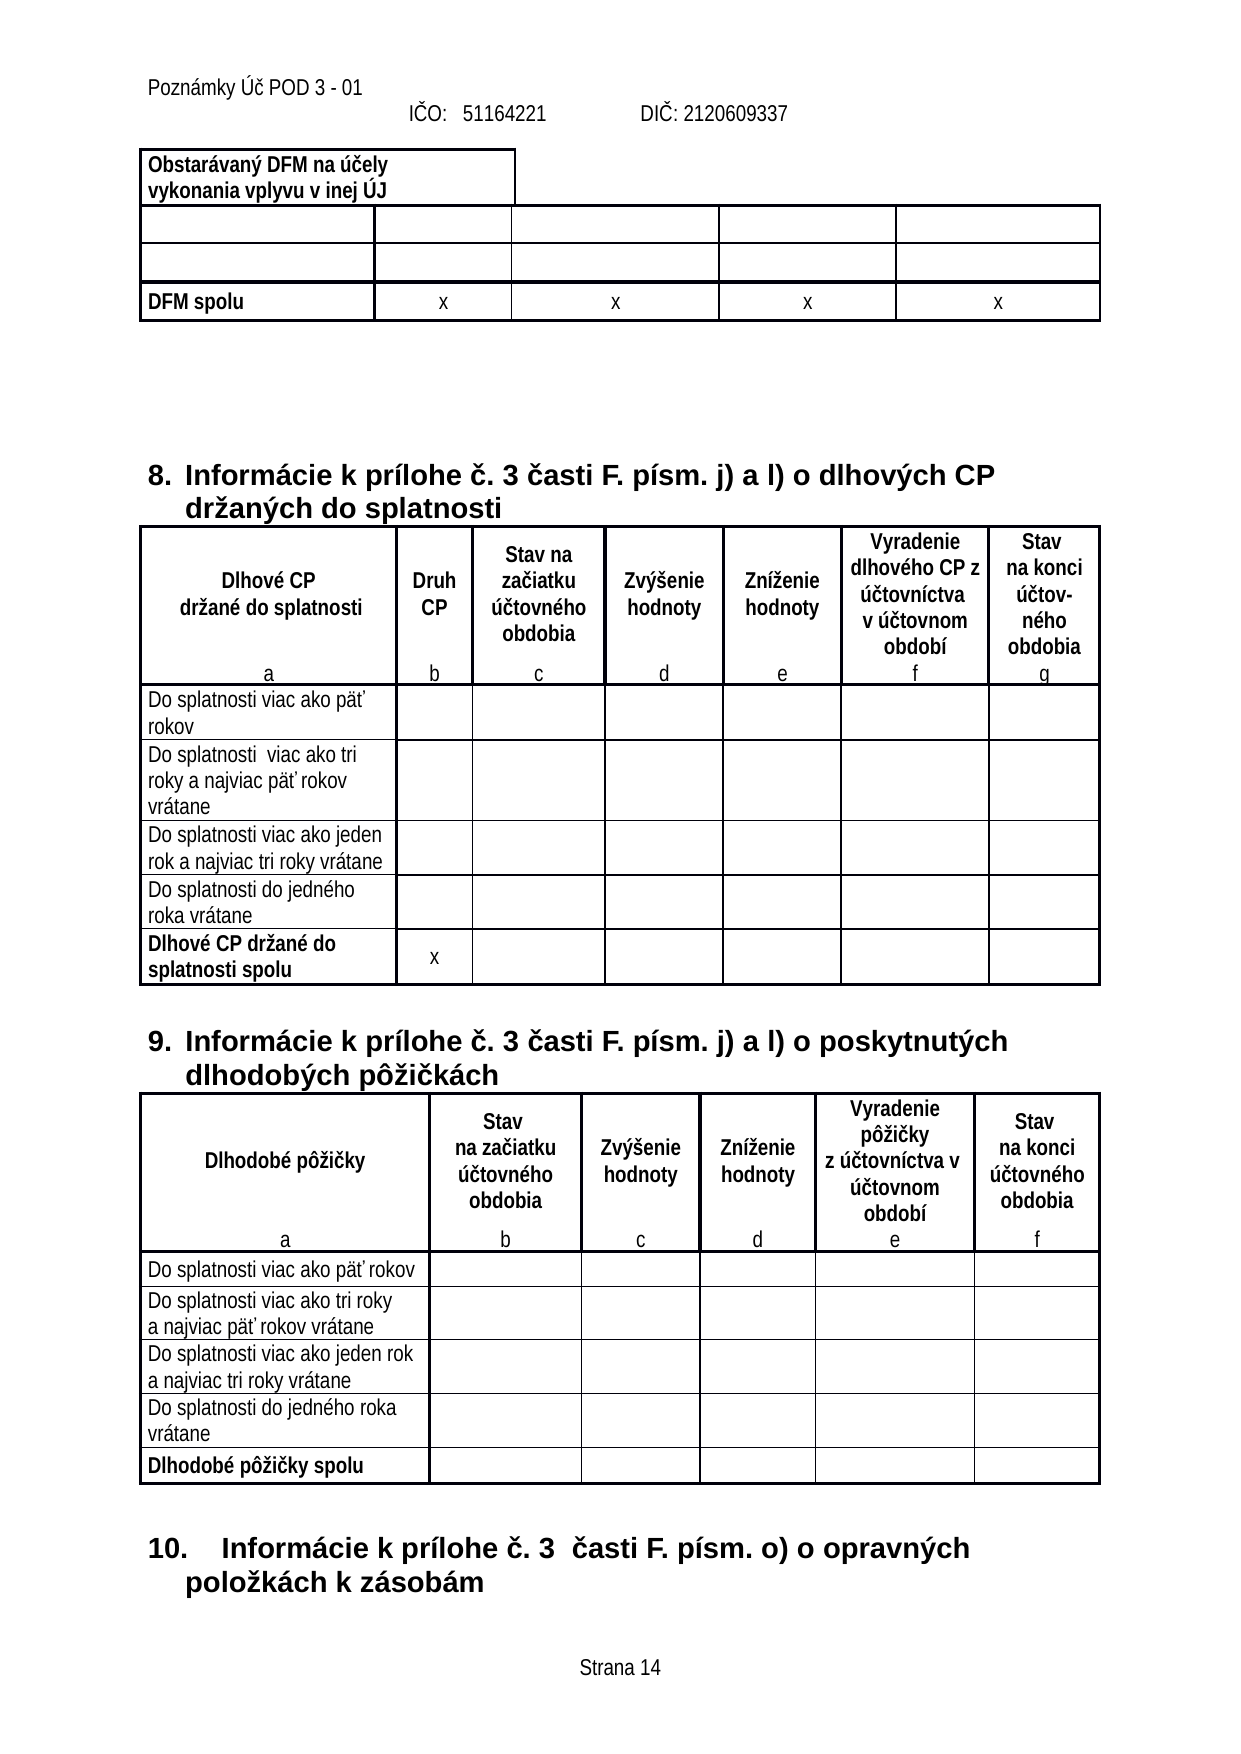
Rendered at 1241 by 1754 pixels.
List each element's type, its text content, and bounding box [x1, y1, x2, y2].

table_cell [816, 1394, 974, 1447]
table_cell [398, 686, 472, 739]
table_cell c [583, 1226, 698, 1250]
table_cell [606, 930, 722, 982]
table_cell x [398, 930, 472, 982]
table_cell [376, 244, 511, 280]
table_cell Obstarávaný DFM na účely vykonania vplyvu v inej ÚJ [142, 151, 514, 203]
table_cell Do splatnosti viac ako jeden rok a najviac tri roky vrátane [142, 821, 395, 874]
table_cell [473, 741, 604, 820]
table_cell [582, 1448, 699, 1482]
table_cell [975, 1287, 1098, 1339]
table_cell [606, 686, 722, 739]
table_cell Do splatnosti viac ako päť rokov [142, 686, 395, 739]
table_cell [724, 821, 840, 874]
table_cell [142, 207, 373, 242]
table_header Dlhodobé pôžičky [142, 1095, 428, 1226]
table_cell [975, 1253, 1098, 1286]
table_cell [398, 876, 472, 928]
table_cell [473, 686, 604, 739]
table_cell Do splatnosti viac ako päť rokov [142, 1253, 428, 1286]
table_cell [842, 876, 988, 928]
table_cell [701, 1253, 815, 1286]
table_cell DFM spolu [142, 284, 373, 319]
table_cell [582, 1340, 699, 1393]
table_cell [990, 741, 1098, 820]
table_cell [473, 930, 604, 982]
table_cell [816, 1340, 974, 1393]
table_cell [990, 821, 1098, 874]
table_header Zvýšenie hodnoty [583, 1095, 698, 1226]
table_cell [431, 1253, 581, 1286]
table_cell [431, 1394, 581, 1447]
table_cell [724, 930, 840, 982]
table_cell [720, 207, 895, 242]
table_cell [701, 1394, 815, 1447]
table_cell [431, 1340, 581, 1393]
title Informácie k prílohe č. 3 časti F. písm. j) a l) o dlhových CP držaných do splatnosti [148, 458, 1092, 525]
table_cell [720, 244, 895, 280]
table_cell [724, 741, 840, 820]
table_cell Do splatnosti viac ako tri roky a najviac päť rokov vrátane [142, 1287, 428, 1339]
table_cell [724, 876, 840, 928]
table_cell [582, 1287, 699, 1339]
table_header Druh CP [398, 528, 471, 659]
table_cell Do splatnosti viac ako tri roky a najviac päť rokov vrátane [142, 740, 395, 820]
table_cell [816, 1253, 974, 1286]
table_cell [398, 821, 472, 874]
table_cell [473, 876, 604, 928]
table_cell [701, 1448, 815, 1482]
table_cell [897, 244, 1099, 280]
table_cell [701, 1340, 815, 1393]
table_cell e [725, 660, 840, 683]
table_header Zvýšenie hodnoty [607, 528, 722, 659]
table_cell [473, 821, 604, 874]
table_cell [842, 821, 988, 874]
table_cell b [398, 660, 471, 683]
table_cell [606, 821, 722, 874]
table_cell [142, 244, 373, 280]
table_cell [431, 1448, 581, 1482]
table_cell e [817, 1226, 973, 1250]
table_cell [975, 1448, 1098, 1482]
table_cell [990, 930, 1098, 982]
table_cell Do splatnosti do jedného roka vrátane [142, 875, 395, 928]
table_cell [512, 207, 718, 242]
table_cell b [431, 1226, 580, 1250]
table_cell Do splatnosti do jedného roka vrátane [142, 1394, 428, 1447]
table_cell [606, 741, 722, 820]
table_cell [990, 686, 1098, 739]
table_cell x [720, 284, 895, 319]
table_cell d [607, 660, 722, 683]
table_cell [701, 1287, 815, 1339]
table_cell [376, 207, 511, 242]
title Informácie k prílohe č. 3 časti F. písm. o) o opravných položkách k zásobám [148, 1531, 1092, 1598]
table_cell [582, 1253, 699, 1286]
table_header Stav na konci účtovného obdobia [976, 1095, 1098, 1226]
table_cell [842, 930, 988, 982]
table_cell [816, 1287, 974, 1339]
table_cell [975, 1340, 1098, 1393]
table_cell Dlhodobé pôžičky spolu [142, 1448, 428, 1482]
table_cell [842, 686, 988, 739]
table_header Zníženie hodnoty [702, 1095, 814, 1226]
table_header Stav na konci účtov-ného obdobia [990, 528, 1098, 659]
table_cell f [843, 660, 987, 683]
table_cell [724, 686, 840, 739]
table_cell x [897, 284, 1099, 319]
table_cell [816, 1448, 974, 1482]
table_cell [582, 1394, 699, 1447]
table_header Zníženie hodnoty [725, 528, 840, 659]
table_header Stav na začiatku účtovného obdobia [474, 528, 603, 659]
table_cell [990, 876, 1098, 928]
table_cell g [990, 660, 1098, 683]
table_cell [606, 876, 722, 928]
table_cell Dlhové CP držané do splatnosti spolu [142, 929, 395, 982]
table_cell a [142, 660, 395, 683]
table_cell [842, 741, 988, 820]
table_cell c [474, 660, 603, 683]
table_cell [431, 1287, 581, 1339]
table_cell [897, 207, 1099, 242]
table_cell f [976, 1226, 1098, 1250]
table_header Vyradenie pôžičky z účtovníctva v účtovnom období [817, 1095, 973, 1226]
table_cell [398, 741, 472, 820]
table_cell Do splatnosti viac ako jeden rok a najviac tri roky vrátane [142, 1340, 428, 1393]
table_cell d [702, 1226, 814, 1250]
table_cell [512, 244, 718, 280]
table_header Vyradenie dlhového CP z účtovníctva v účtovnom období [843, 528, 987, 659]
table_cell [975, 1394, 1098, 1447]
table_cell x [512, 284, 718, 319]
table_cell a [142, 1226, 428, 1250]
table_header Stav na začiatku účtovného obdobia [431, 1095, 580, 1226]
title Informácie k prílohe č. 3 časti F. písm. j) a l) o poskytnutých dlhodobých pôžičkách [148, 1024, 1092, 1092]
table_cell x [376, 284, 511, 319]
table_header Dlhové CP držané do splatnosti [142, 528, 395, 659]
